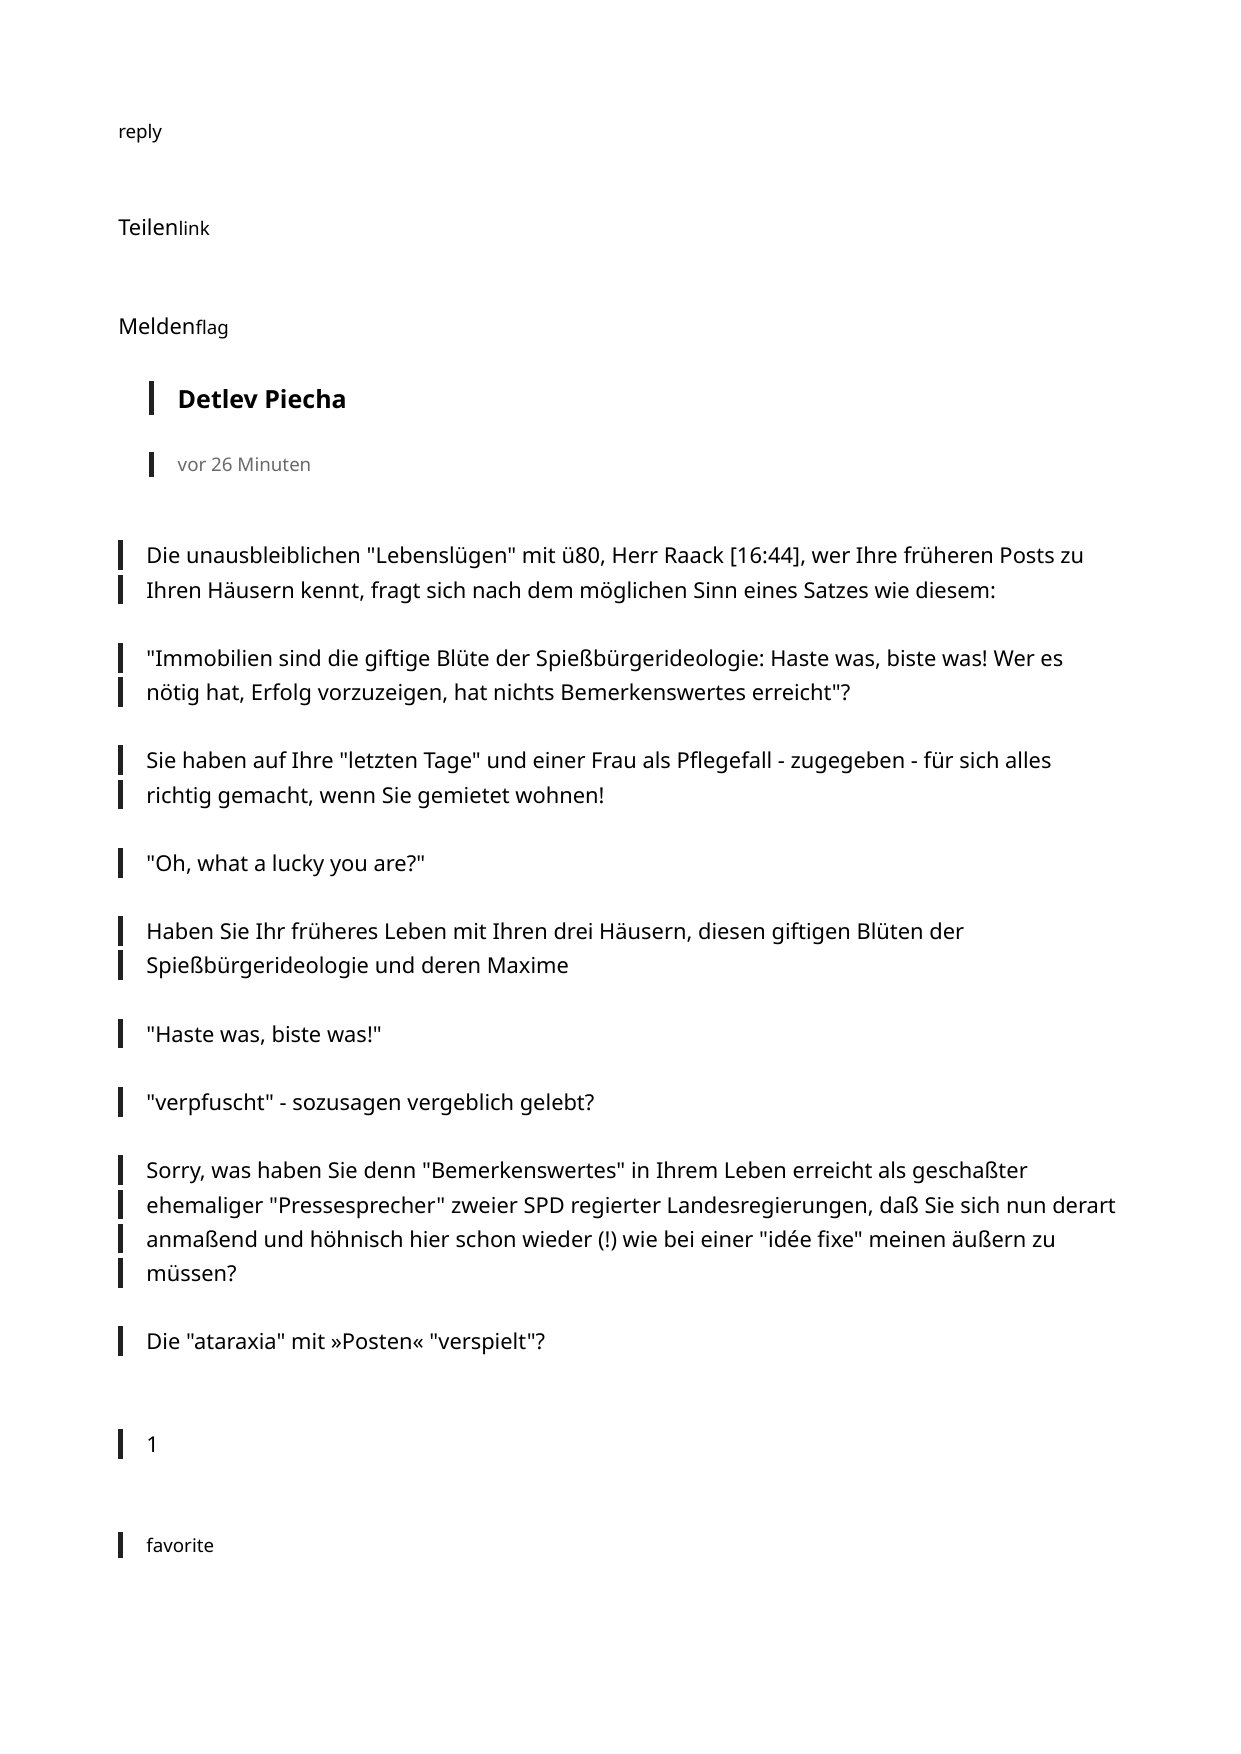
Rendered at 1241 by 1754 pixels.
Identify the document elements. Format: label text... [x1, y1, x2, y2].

text Detlev Piecha [154, 381, 1114, 415]
text Die unausbleiblichen "Lebenslügen" mit ü80, Herr Raack [16:44], wer Ihre früheren Posts zu Ihren Häusern kennt, fragt sich nach dem möglichen Sinn eines Satzes wie diesem: "Immobilien sind die giftige Blüte der Spießbürgerideologie: Haste was, biste was! Wer es nötig hat, Erfolg vorzuzeigen, hat nichts Bemerkenswertes erreicht"? Sie haben auf Ihre "letzten Tage" und einer Frau als Pflegefall - zugegeben - für sich alles richtig gemacht, wenn Sie gemietet wohnen! "Oh, what a lucky you are?" Haben Sie Ihr früheres Leben mit Ihren drei Häusern, diesen giftigen Blüten der Spießbürgerideologie und deren Maxime "Haste was, biste was!" "verpfuscht" - sozusagen vergeblich gelebt? Sorry, was haben Sie denn "Bemerkenswertes" in Ihrem Leben erreicht als geschaßter ehemaliger "Pressesprecher" zweier SPD regierter Landesregierungen, daß Sie sich nun derart anmaßend und höhnisch hier schon wieder (!) wie bei einer "idée fixe" meinen äußern zu müssen? Die "ataraxia" mit »Posten« "verspielt"? [118, 540, 1122, 1356]
text reply [118, 118, 1122, 144]
text vor 26 Minuten [154, 452, 1117, 477]
text favorite [123, 1532, 1122, 1558]
text Teilenlink [118, 212, 1122, 242]
text 1 [123, 1429, 1122, 1459]
text Meldenflag [118, 311, 1122, 341]
